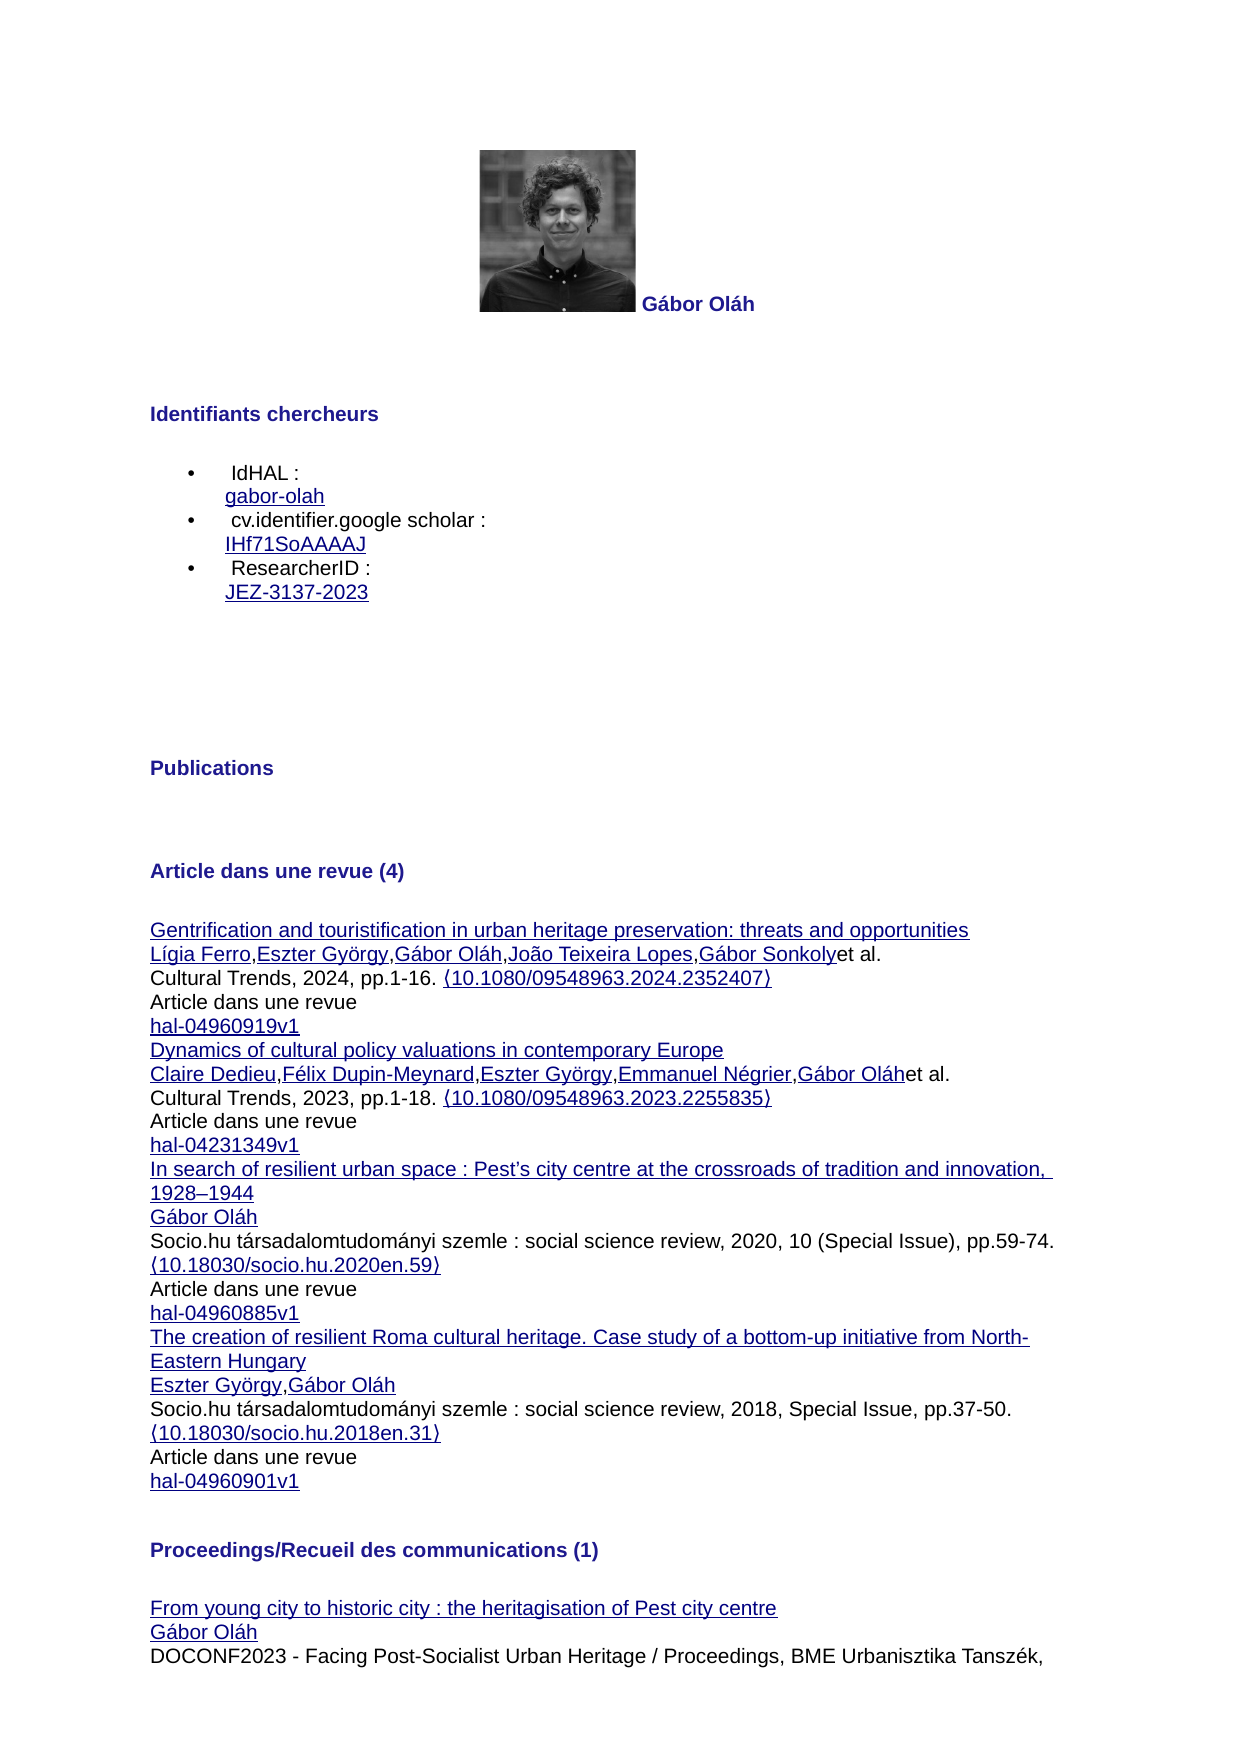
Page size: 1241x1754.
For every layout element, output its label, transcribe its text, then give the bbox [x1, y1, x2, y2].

table_cell Dynamics of cultural policy valuations in contemporary Europe Claire Dedieu,Félix Dupin-Meynard,Eszter György,Emmanuel Négrier,Gábor Oláhet al. Cultural Trends, 2023, pp.1-18. ⟨10.1080/09548963.2023.2255835⟩ Article dans une revue hal-04231349v1 [150, 1038, 1090, 1157]
list IdHAL : [187, 460, 1090, 484]
list ResearcherID : [187, 556, 1090, 580]
table_header Gentrification and touristification in urban heritage preservation: threats and opportunities Lígia Ferro,Eszter György,Gábor Oláh,João Teixeira Lopes,Gábor Sonkolyet al. Cultural Trends, 2024, pp.1-16. ⟨10.1080/09548963.2024.2352407⟩ Article dans une revue hal-04960919v1 [150, 918, 1090, 1037]
list cv.identifier.google scholar : [187, 508, 1090, 532]
subtitle Proceedings/Recueil des communications (1) [150, 1537, 1090, 1561]
picture [479, 150, 636, 312]
table_cell The creation of resilient Roma cultural heritage. Case study of a bottom-up initiative from North-Eastern Hungary Eszter György,Gábor Oláh Socio.hu társadalomtudományi szemle : social science review, 2018, Special Issue, pp.37-50. ⟨10.18030/socio.hu.2018en.31⟩ Article dans une revue hal-04960901v1 [150, 1325, 1090, 1493]
table_cell In search of resilient urban space : Pest’s city centre at the crossroads of tradition and innovation, 1928–1944 Gábor Oláh Socio.hu társadalomtudományi szemle : social science review, 2020, 10 (Special Issue), pp.59-74. ⟨10.18030/socio.hu.2020en.59⟩ Article dans une revue hal-04960885v1 [150, 1157, 1090, 1325]
subtitle Publications [150, 756, 1090, 780]
list gabor-olah [187, 484, 1090, 508]
list JEZ-3137-2023 [187, 580, 1090, 604]
subtitle Article dans une revue (4) [150, 859, 1090, 883]
list IHf71SoAAAAJ [187, 532, 1090, 556]
subtitle Gábor Oláh [150, 150, 1090, 316]
subtitle Identifiants chercheurs [150, 402, 1090, 426]
table_header From young city to historic city : the heritagisation of Pest city centre Gábor Oláh DOCONF2023 - Facing Post-Socialist Urban Heritage / Proceedings, BME Urbanisztika Tanszék, [150, 1596, 1090, 1668]
